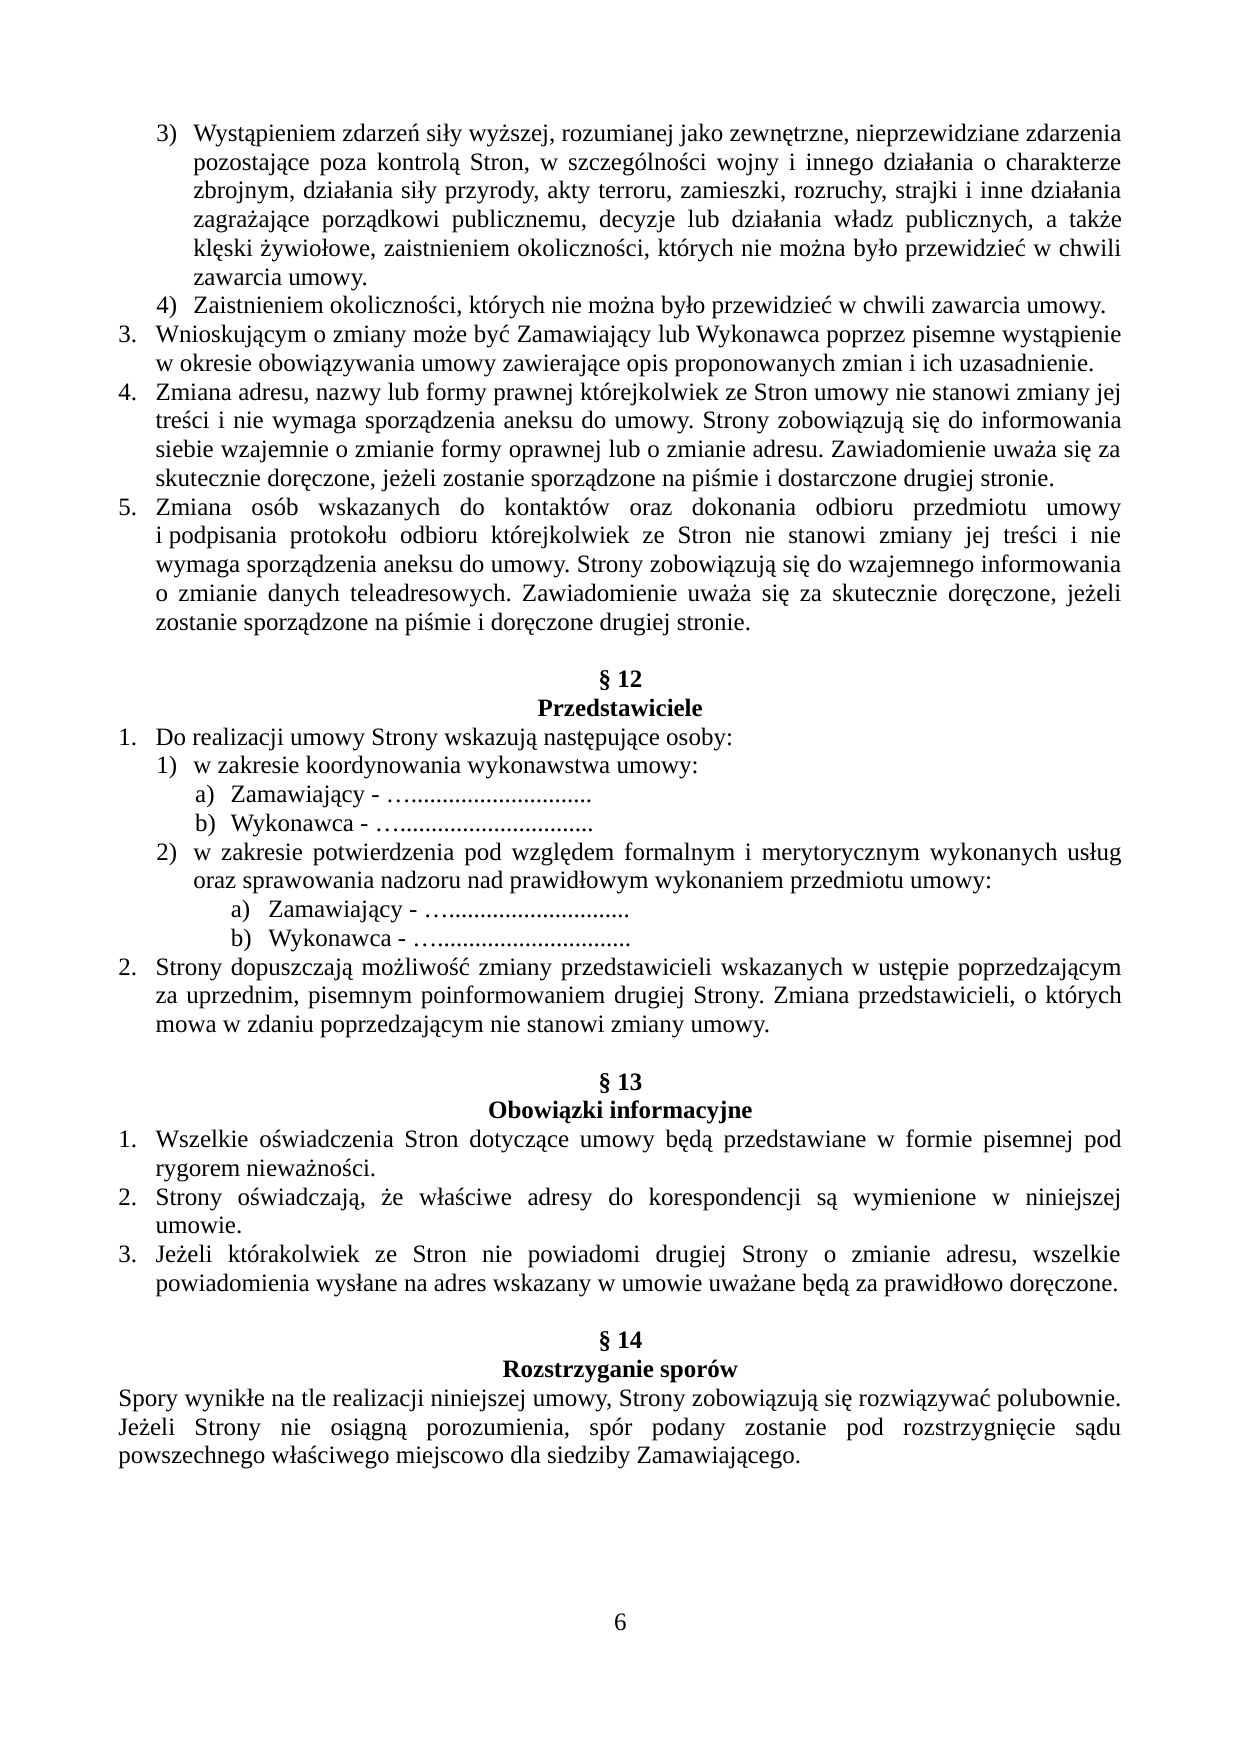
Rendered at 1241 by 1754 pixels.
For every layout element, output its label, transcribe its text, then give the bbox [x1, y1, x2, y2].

text § 14 [118, 1326, 1122, 1354]
list Jeżeli którakolwiek ze Stron nie powiadomi drugiej Strony o zmianie adresu, wszelkie powiadomienia wysłane na adres wskazany w umowie uważane będą za prawidłowo doręczone. [118, 1239, 1122, 1297]
list w zakresie koordynowania wykonawstwa umowy: [156, 751, 1122, 779]
list Strony oświadczają, że właściwe adresy do korespondencji są wymienione w niniejszej umowie. [118, 1182, 1122, 1239]
list Wykonawca - …............................... [231, 923, 1122, 952]
text Obowiązki informacyjne [118, 1096, 1122, 1124]
list Zmiana osób wskazanych do kontaktów oraz dokonania odbioru przedmiotu umowy i podpisania protokołu odbioru którejkolwiek ze Stron nie stanowi zmiany jej treści i nie wymaga sporządzenia aneksu do umowy. Strony zobowiązują się do wzajemnego informowania o zmianie danych teleadresowych. Zawiadomienie uważa się za skutecznie doręczone, jeżeli zostanie sporządzone na piśmie i doręczone drugiej stronie. [118, 492, 1122, 636]
text Rozstrzyganie sporów [118, 1354, 1122, 1383]
list Wnioskującym o zmiany może być Zamawiający lub Wykonawca poprzez pisemne wystąpienie w okresie obowiązywania umowy zawierające opis proponowanych zmian i ich uzasadnienie. [118, 319, 1122, 377]
list Zamawiający - …............................. [231, 894, 1122, 923]
text § 13 [118, 1067, 1122, 1096]
list Wystąpieniem zdarzeń siły wyższej, rozumianej jako zewnętrzne, nieprzewidziane zdarzenia pozostające poza kontrolą Stron, w szczególności wojny i innego działania o charakterze zbrojnym, działania siły przyrody, akty terroru, zamieszki, rozruchy, strajki i inne działania zagrażające porządkowi publicznemu, decyzje lub działania władz publicznych, a także klęski żywiołowe, zaistnieniem okoliczności, których nie można było przewidzieć w chwili zawarcia umowy. [156, 118, 1122, 291]
list Zmiana adresu, nazwy lub formy prawnej którejkolwiek ze Stron umowy nie stanowi zmiany jej treści i nie wymaga sporządzenia aneksu do umowy. Strony zobowiązują się do informowania siebie wzajemnie o zmianie formy oprawnej lub o zmianie adresu. Zawiadomienie uważa się za skutecznie doręczone, jeżeli zostanie sporządzone na piśmie i dostarczone drugiej stronie. [118, 377, 1122, 492]
text Przedstawiciele [118, 693, 1122, 722]
list Wszelkie oświadczenia Stron dotyczące umowy będą przedstawiane w formie pisemnej pod rygorem nieważności. [118, 1124, 1122, 1182]
list Zaistnieniem okoliczności, których nie można było przewidzieć w chwili zawarcia umowy. [156, 291, 1122, 319]
text § 12 [118, 664, 1122, 693]
list w zakresie potwierdzenia pod względem formalnym i merytorycznym wykonanych usług oraz sprawowania nadzoru nad prawidłowym wykonaniem przedmiotu umowy: [156, 837, 1122, 894]
text Spory wynikłe na tle realizacji niniejszej umowy, Strony zobowiązują się rozwiązywać polubownie. Jeżeli Strony nie osiągną porozumienia, spór podany zostanie pod rozstrzygnięcie sądu powszechnego właściwego miejscowo dla siedziby Zamawiającego. [118, 1383, 1122, 1469]
list Wykonawca - …............................... [195, 808, 1122, 837]
list Strony dopuszczają możliwość zmiany przedstawicieli wskazanych w ustępie poprzedzającym za uprzednim, pisemnym poinformowaniem drugiej Strony. Zmiana przedstawicieli, o których mowa w zdaniu poprzedzającym nie stanowi zmiany umowy. [118, 952, 1122, 1038]
list Zamawiający - …............................. [195, 779, 1122, 808]
list Do realizacji umowy Strony wskazują następujące osoby: [118, 722, 1122, 751]
